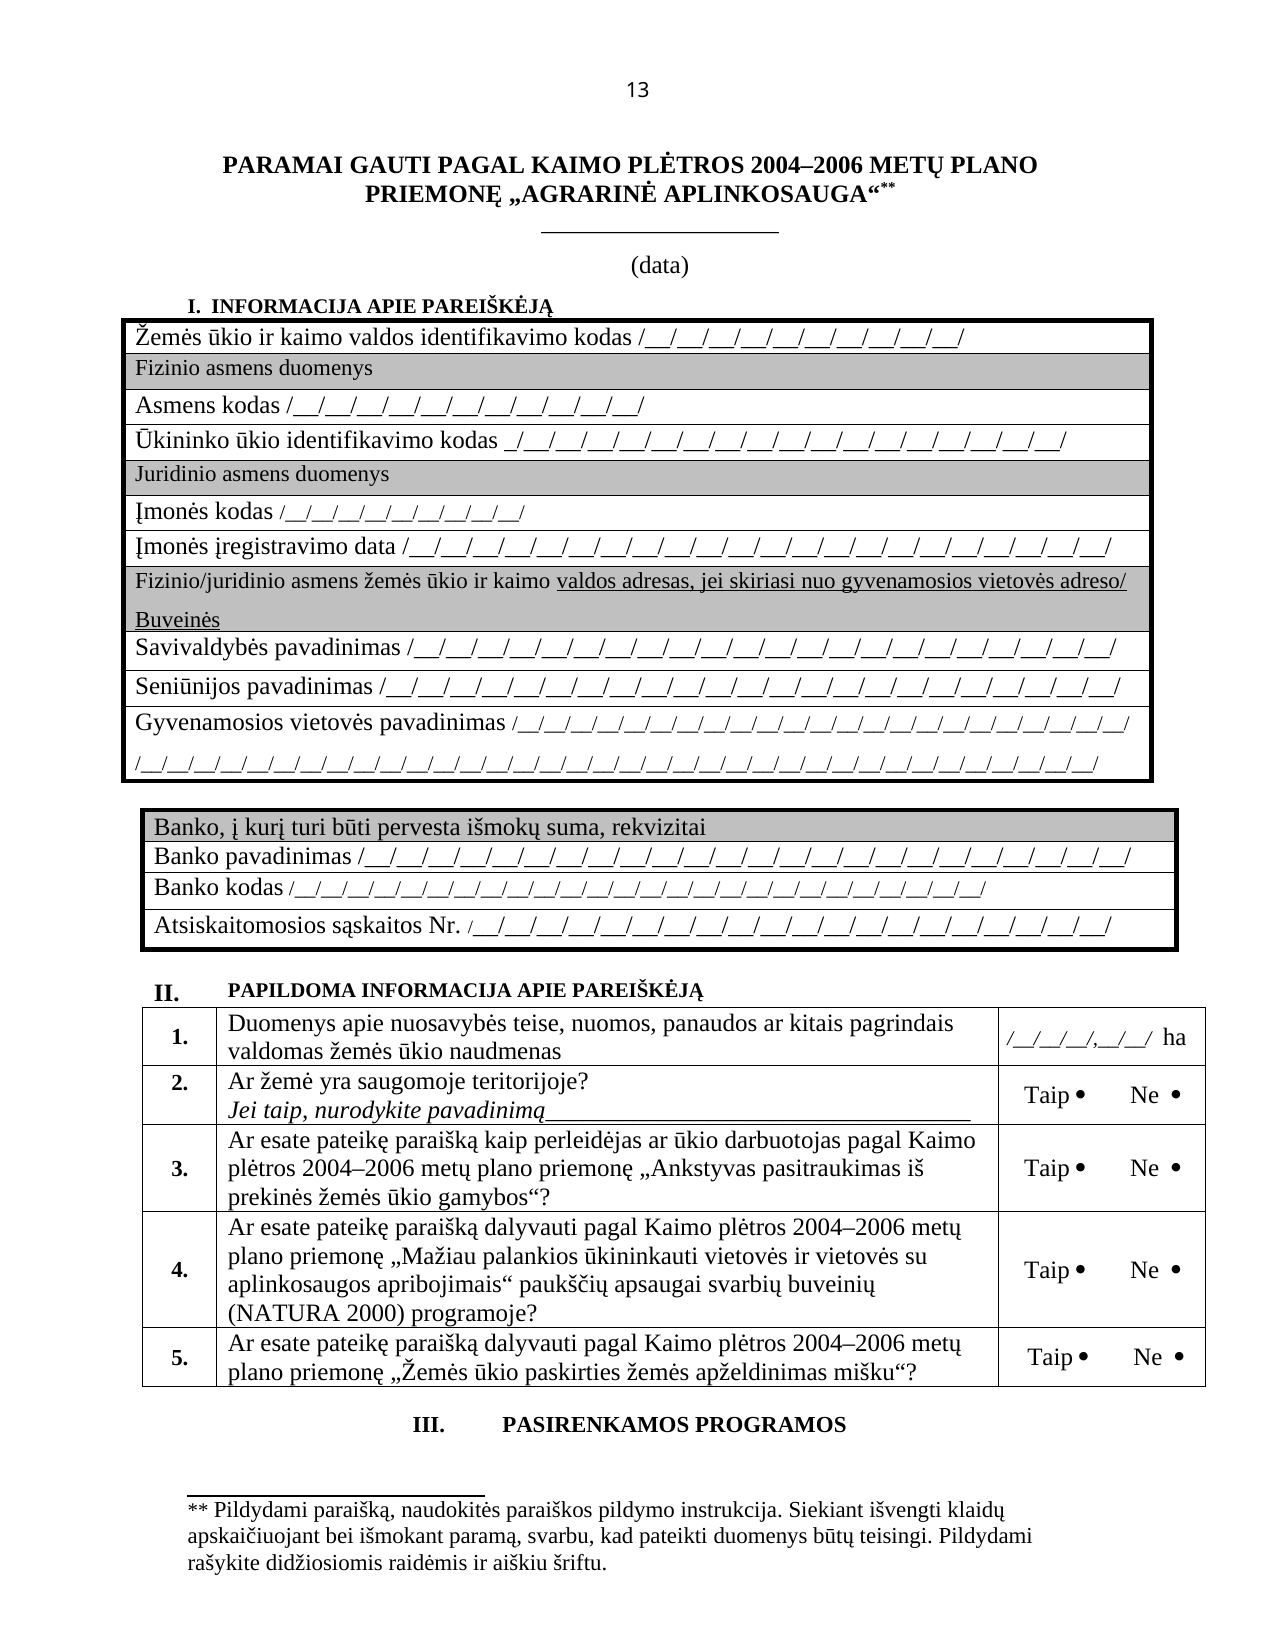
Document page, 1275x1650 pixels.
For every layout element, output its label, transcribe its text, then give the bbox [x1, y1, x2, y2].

table_cell Įmonės įregistravimo data /__/__/__/__/__/__/__/__/__/__/__/__/__/__/__/__/__/__/__/__/__/__/__/__/__/__/__/ [126, 531, 1149, 566]
table_cell Taip  Ne  [999, 1125, 1205, 1211]
table_cell Taip  Ne  [999, 1328, 1205, 1386]
table_cell 1. [143, 1008, 216, 1065]
table_cell Gyvenamosios vietovės pavadinimas /__/__/__/__/__/__/__/__/__/__/__/__/__/__/__/__/__/__/__/__/__/__/__/ /__/__/__/__/__/__/__/__/__/__/__/__/__/__/__/__/__/__/__/__/__/__/__/__/__/__/__/__/__/__/__/__/__/__/__/__/ [126, 707, 1149, 779]
table_cell Ar esate pateikę paraišką dalyvauti pagal Kaimo plėtros 2004–2006 metų plano priemonę „Žemės ūkio paskirties žemės apželdinimas mišku“? [217, 1328, 998, 1386]
table_cell Duomenys apie nuosavybės teise, nuomos, panaudos ar kitais pagrindais valdomas žemės ūkio naudmenas [217, 1008, 998, 1065]
text ___________________ [187, 207, 1087, 236]
table_cell /__/__/__/,__/__/ ha [999, 1008, 1205, 1065]
table_cell Įmonės kodas /__/__/__/__/__/__/__/__/__/ [126, 496, 1149, 530]
text Pildydami paraišką, naudokitės paraiškos pildymo instrukcija. Siekiant išvengti klaidų apskaičiuojant bei išmokant paramą, svarbu, kad pateikti duomenys būtų teisingi. Pildydami rašykite didžiosiomis raidėmis ir aiškiu šriftu. [187, 1496, 1087, 1575]
table_cell Fizinio asmens duomenys [126, 354, 1149, 389]
text (data) [187, 251, 1087, 279]
table_cell Taip  Ne  [999, 1066, 1205, 1124]
table_cell Ar esate pateikę paraišką kaip perleidėjas ar ūkio darbuotojas pagal Kaimo plėtros 2004–2006 metų plano priemonę „Ankstyvas pasitraukimas iš prekinės žemės ūkio gamybos“? [217, 1125, 998, 1211]
table_cell 4. [143, 1212, 216, 1327]
table_cell Banko pavadinimas /__/__/__/__/__/__/__/__/__/__/__/__/__/__/__/__/__/__/__/__/__/__/__/__/ [145, 842, 1174, 872]
table_header II. [143, 978, 216, 1007]
table_cell Seniūnijos pavadinimas /__/__/__/__/__/__/__/__/__/__/__/__/__/__/__/__/__/__/__/__/__/__/__/__/__/__/__/__/ [126, 671, 1149, 706]
table_header Banko, į kurį turi būti pervesta išmokų suma, rekvizitai [145, 812, 1174, 841]
table_cell Taip  Ne  [999, 1212, 1205, 1327]
table_cell Ūkininko ūkio identifikavimo kodas _/__/__/__/__/__/__/__/__/__/__/__/__/__/__/__/__/__/ [126, 425, 1149, 459]
table_cell Juridinio asmens duomenys [126, 461, 1149, 495]
table_cell Ar žemė yra saugomoje teritorijoje? Jei taip, nurodykite pavadinimą__________________________________ [217, 1066, 998, 1124]
table_cell Asmens kodas /__/__/__/__/__/__/__/__/__/__/__/ [126, 390, 1149, 424]
table_cell Fizinio/juridinio asmens žemės ūkio ir kaimo valdos adresas, jei skiriasi nuo gyvenamosios vietovės adreso/ Buveinės [126, 567, 1149, 631]
table_cell Atsiskaitomosios sąskaitos Nr. /__/__/__/__/__/__/__/__/__/__/__/__/__/__/__/__/__/__/__/__/ [145, 910, 1174, 947]
table_cell Ar esate pateikę paraišką dalyvauti pagal Kaimo plėtros 2004–2006 metų plano priemonę „Mažiau palankios ūkininkauti vietovės ir vietovės su aplinkosaugos apribojimais“ paukščių apsaugai svarbių buveinių (NATURA 2000) programoje? [217, 1212, 998, 1327]
text I. Informacija apie pareiškėją [187, 294, 1087, 318]
table_cell 5. [143, 1328, 216, 1386]
table_cell 2. [143, 1066, 216, 1124]
table_cell 3. [143, 1125, 216, 1211]
table_cell Savivaldybės pavadinimas /__/__/__/__/__/__/__/__/__/__/__/__/__/__/__/__/__/__/__/__/__/__/__/__/__/__/__/ /__/__/__/__/__/__/__/__/__/__/__/__/__/__/__/__/__/__/__/__/__/__/ [126, 632, 1149, 670]
text paramai gauti pagal Kaimo plėtros 2004–2006 METŲ PLANO priemonę „AGRARINĖ APLINKOSAUGA“ [173, 150, 1087, 207]
table_cell Banko kodas /__/__/__/__/__/__/__/__/__/__/__/__/__/__/__/__/__/__/__/__/__/__/__/__/__/__/ [145, 873, 1174, 909]
table_header PAPILDOMA INFORMACIJA APIE PAREIŠKĖJĄ [216, 978, 1206, 1007]
table_header Žemės ūkio ir kaimo valdos identifikavimo kodas /__/__/__/__/__/__/__/__/__/__/ [126, 323, 1149, 353]
text III. PASIRENKAMOS PROGRAMOS [337, 1411, 1087, 1437]
